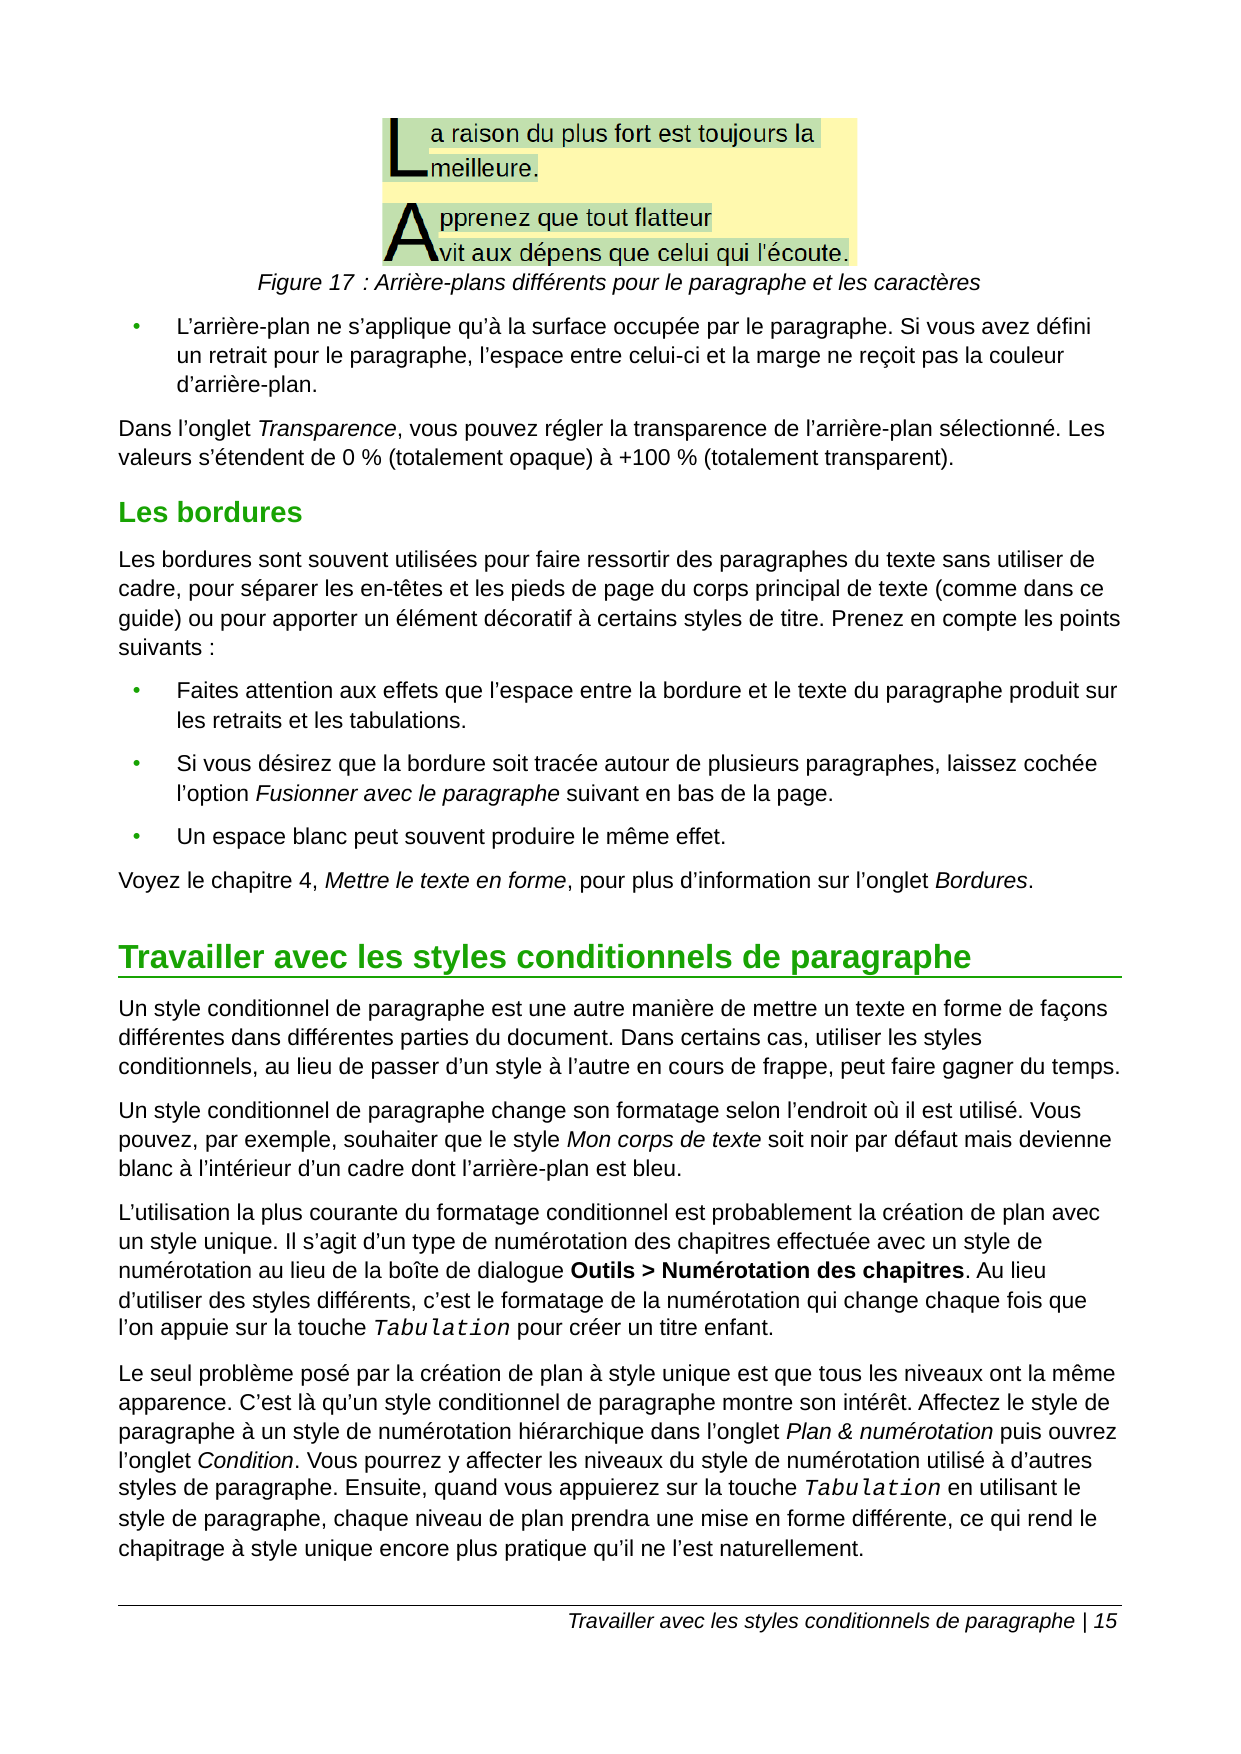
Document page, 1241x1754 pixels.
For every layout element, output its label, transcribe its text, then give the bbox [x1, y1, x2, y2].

text Les bordures sont souvent utilisées pour faire ressortir des paragraphes du texte sans utiliser de cadre, pour séparer les en-têtes et les pieds de page du corps principal de texte (comme dans ce guide) ou pour apporter un élément décoratif à certains styles de titre. Prenez en compte les points suivants : [118, 543, 1122, 660]
text Un style conditionnel de paragraphe est une autre manière de mettre un texte en forme de façons différentes dans différentes parties du document. Dans certains cas, utiliser les styles conditionnels, au lieu de passer d’un style à l’autre en cours de frappe, peut faire gagner du temps. [118, 992, 1122, 1080]
subtitle Les bordures [118, 499, 1122, 529]
text Voyez le chapitre 4, Mettre le texte en forme, pour plus d’information sur l’onglet Bordures. [118, 864, 1122, 893]
picture [382, 118, 858, 266]
text Figure 17 : Arrière-plans différents pour le paragraphe et les caractères [118, 266, 1122, 295]
text L’utilisation la plus courante du formatage conditionnel est probablement la création de plan avec un style unique. Il s’agit d’un type de numérotation des chapitres effectuée avec un style de numérotation au lieu de la boîte de dialogue Outils > Numérotation des chapitres. Au lieu d’utiliser des styles différents, c’est le formatage de la numérotation qui change chaque fois que l’on appuie sur la touche Tabulation pour créer un titre enfant. [118, 1196, 1122, 1342]
text Un style conditionnel de paragraphe change son formatage selon l’endroit où il est utilisé. Vous pouvez, par exemple, souhaiter que le style Mon corps de texte soit noir par défaut mais devienne blanc à l’intérieur d’un cadre dont l’arrière-plan est bleu. [118, 1094, 1122, 1182]
subtitle Travailler avec les styles conditionnels de paragraphe [118, 937, 1122, 976]
list Un espace blanc peut souvent produire le même effet. [133, 820, 1122, 849]
list L’arrière-plan ne s’applique qu’à la surface occupée par le paragraphe. Si vous avez défini un retrait pour le paragraphe, l’espace entre celui-ci et la marge ne reçoit pas la couleur d’arrière-plan. [133, 310, 1122, 397]
list Faites attention aux effets que l’espace entre la bordure et le texte du paragraphe produit sur les retraits et les tabulations. [133, 674, 1122, 733]
list Si vous désirez que la bordure soit tracée autour de plusieurs paragraphes, laissez cochée l’option Fusionner avec le paragraphe suivant en bas de la page. [133, 747, 1122, 806]
text Le seul problème posé par la création de plan à style unique est que tous les niveaux ont la même apparence. C’est là qu’un style conditionnel de paragraphe montre son intérêt. Affectez le style de paragraphe à un style de numérotation hiérarchique dans l’onglet Plan & numérotation puis ouvrez l’onglet Condition. Vous pourrez y affecter les niveaux du style de numérotation utilisé à d’autres styles de paragraphe. Ensuite, quand vous appuierez sur la touche Tabulation en utilisant le style de paragraphe, chaque niveau de plan prendra une mise en forme différente, ce qui rend le chapitrage à style unique encore plus pratique qu’il ne l’est naturellement. [118, 1357, 1122, 1561]
text Dans l’onglet Transparence, vous pouvez régler la transparence de l’arrière-plan sélectionné. Les valeurs s’étendent de 0 % (totalement opaque) à +100 % (totalement transparent). [118, 412, 1122, 470]
